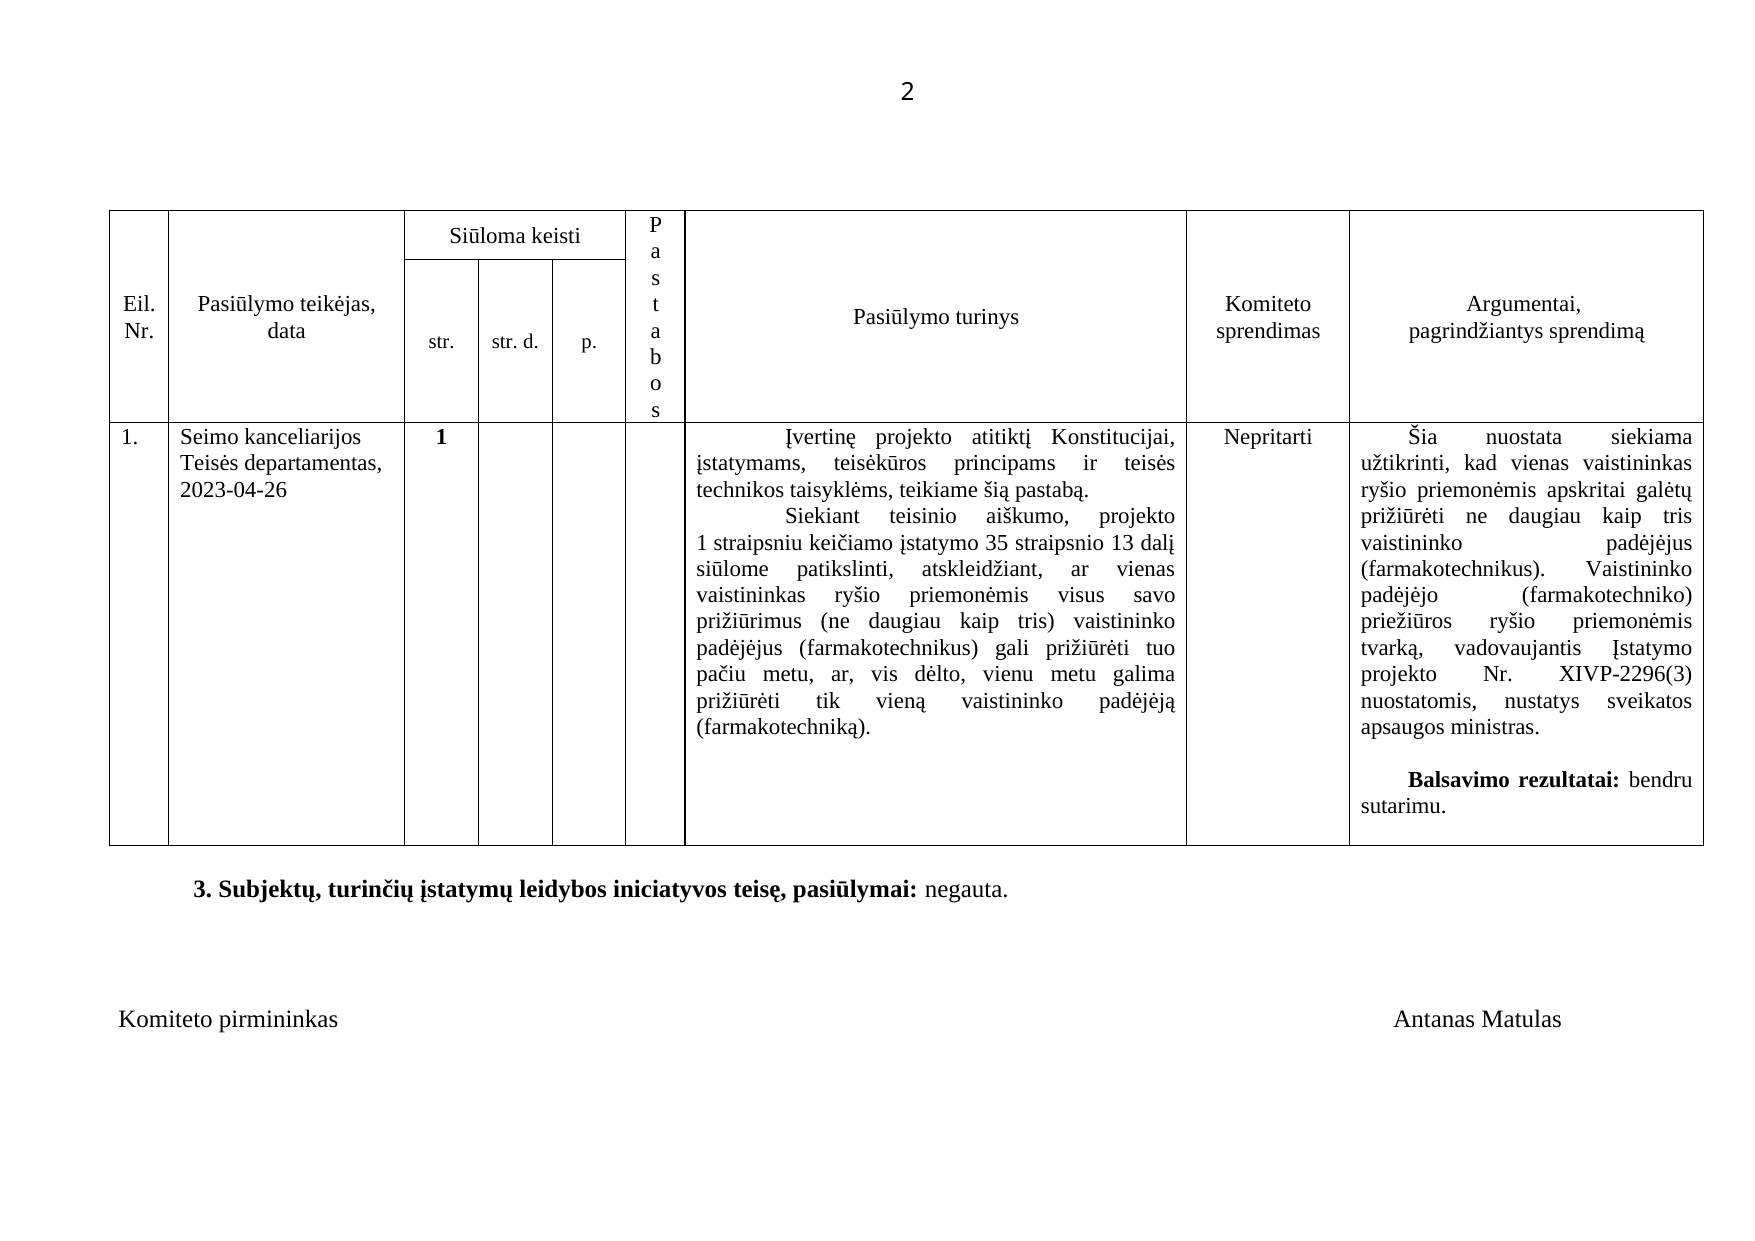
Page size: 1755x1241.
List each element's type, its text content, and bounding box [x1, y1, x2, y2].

table_cell Nepritarti [1187, 423, 1349, 845]
table_header Pasiūlymo teikėjas, data [169, 211, 404, 422]
table_cell [626, 423, 684, 845]
table_header Pasiūlymo turinys [686, 211, 1186, 422]
text Komiteto pirmininkas Antanas Matulas [118, 1004, 1695, 1033]
table_cell 1 [405, 423, 478, 845]
table_header Argumentai, pagrindžiantys sprendimą [1350, 211, 1703, 422]
table_header Komiteto sprendimas [1187, 211, 1349, 422]
table_header Pastabos [626, 211, 684, 422]
table_cell p. [553, 260, 625, 422]
table_cell Įvertinę projekto atitiktį Konstitucijai, įstatymams, teisėkūros principams ir teisės technikos taisyklėms, teikiame šią pastabą. Siekiant teisinio aiškumo, projekto 1 straipsniu keičiamo įstatymo 35 straipsnio 13 dalį siūlome patikslinti, atskleidžiant, ar vienas vaistininkas ryšio priemonėmis visus savo prižiūrimus (ne daugiau kaip tris) vaistininko padėjėjus (farmakotechnikus) gali prižiūrėti tuo pačiu metu, ar, vis dėlto, vienu metu galima prižiūrėti tik vieną vaistininko padėjėją (farmakotechniką). [686, 423, 1186, 845]
text 3. Subjektų, turinčių įstatymų leidybos iniciatyvos teisę, pasiūlymai: negauta. [118, 874, 1695, 903]
table_cell str. d. [479, 260, 552, 422]
table_cell Seimo kanceliarijos Teisės departamentas, 2023-04-26 [169, 423, 404, 845]
table_cell 1. [110, 423, 168, 845]
table_cell [479, 423, 552, 845]
table_header Eil. Nr. [110, 211, 168, 422]
table_cell Šia nuostata siekiama užtikrinti, kad vienas vaistininkas ryšio priemonėmis apskritai galėtų prižiūrėti ne daugiau kaip tris vaistininko padėjėjus (farmakotechnikus). Vaistininko padėjėjo (farmakotechniko) priežiūros ryšio priemonėmis tvarką, vadovaujantis Įstatymo projekto Nr. XIVP-2296(3) nuostatomis, nustatys sveikatos apsaugos ministras. Balsavimo rezultatai: bendru sutarimu. [1350, 423, 1703, 845]
table_cell [553, 423, 625, 845]
table_cell str. [405, 260, 478, 422]
table_header Siūloma keisti [405, 211, 625, 259]
